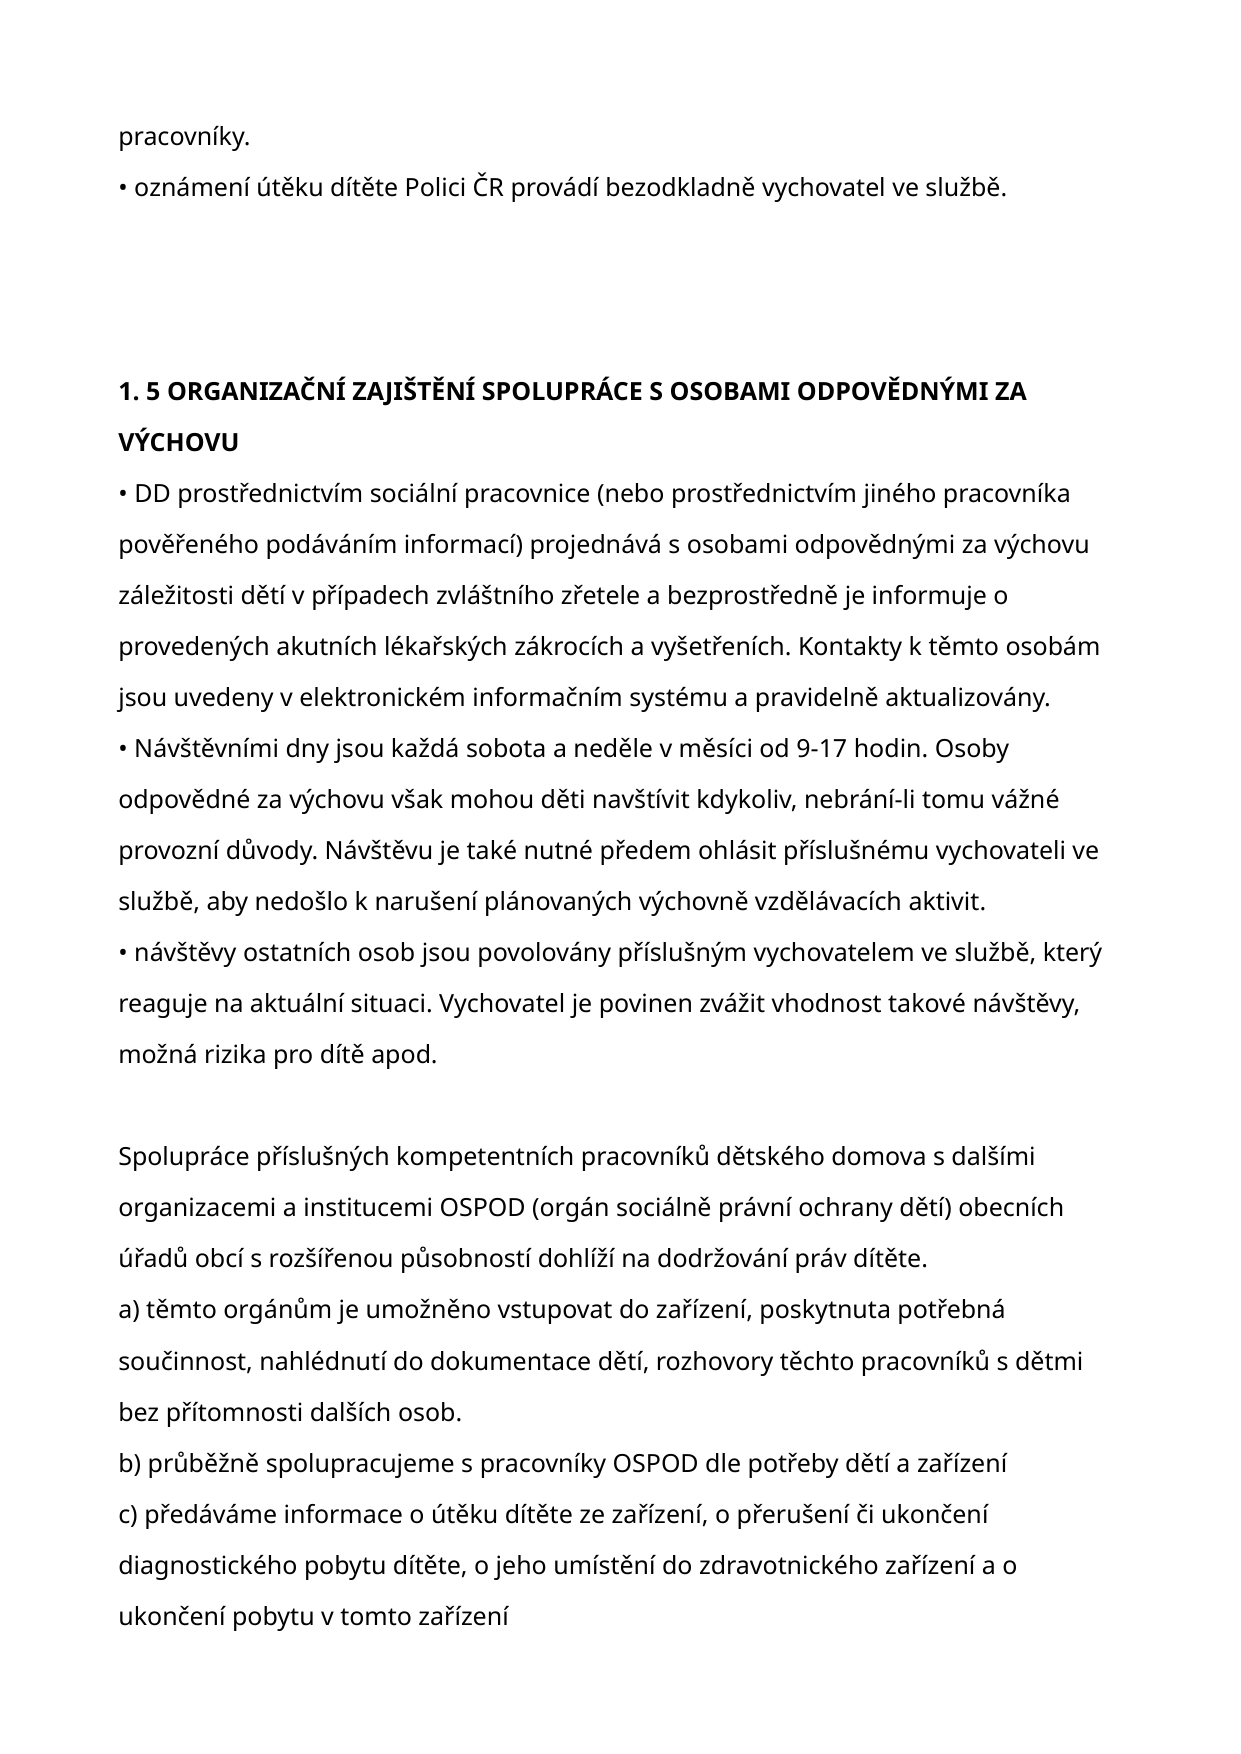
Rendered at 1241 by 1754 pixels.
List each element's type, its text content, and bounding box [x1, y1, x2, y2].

text • návštěvy ostatních osob jsou povolovány příslušným vychovatelem ve službě, který reaguje na aktuální situaci. Vychovatel je povinen zvážit vhodnost takové návštěvy, možná rizika pro dítě apod. [118, 935, 1122, 1071]
text • DD prostřednictvím sociální pracovnice (nebo prostřednictvím jiného pracovníka pověřeného podáváním informací) projednává s osobami odpovědnými za výchovu záležitosti dětí v případech zvláštního zřetele a bezprostředně je informuje o provedených akutních lékařských zákrocích a vyšetřeních. Kontakty k těmto osobám jsou uvedeny v elektronickém informačním systému a pravidelně aktualizovány. [118, 475, 1122, 714]
text Spolupráce příslušných kompetentních pracovníků dětského domova s dalšími organizacemi a institucemi OSPOD (orgán sociálně právní ochrany dětí) obecních úřadů obcí s rozšířenou působností dohlíží na dodržování práv dítěte. [118, 1139, 1122, 1275]
text • Návštěvními dny jsou každá sobota a neděle v měsíci od 9-17 hodin. Osoby odpovědné za výchovu však mohou děti navštívit kdykoliv, nebrání-li tomu vážné provozní důvody. Návštěvu je také nutné předem ohlásit příslušnému vychovateli ve službě, aby nedošlo k narušení plánovaných výchovně vzdělávacích aktivit. [118, 731, 1122, 918]
text b) průběžně spolupracujeme s pracovníky OSPOD dle potřeby dětí a zařízení [118, 1445, 1122, 1479]
text a) těmto orgánům je umožněno vstupovat do zařízení, poskytnuta potřebná součinnost, nahlédnutí do dokumentace dětí, rozhovory těchto pracovníků s dětmi bez přítomnosti dalších osob. [118, 1292, 1122, 1428]
text 1. 5 ORGANIZAČNÍ ZAJIŠTĚNÍ SPOLUPRÁCE S OSOBAMI ODPOVĚDNÝMI ZA VÝCHOVU [118, 373, 1122, 458]
text • oznámení útěku dítěte Polici ČR provádí bezodkladně vychovatel ve službě. [118, 169, 1122, 203]
text pracovníky. [118, 118, 1122, 152]
text c) předáváme informace o útěku dítěte ze zařízení, o přerušení či ukončení diagnostického pobytu dítěte, o jeho umístění do zdravotnického zařízení a o ukončení pobytu v tomto zařízení [118, 1496, 1122, 1632]
